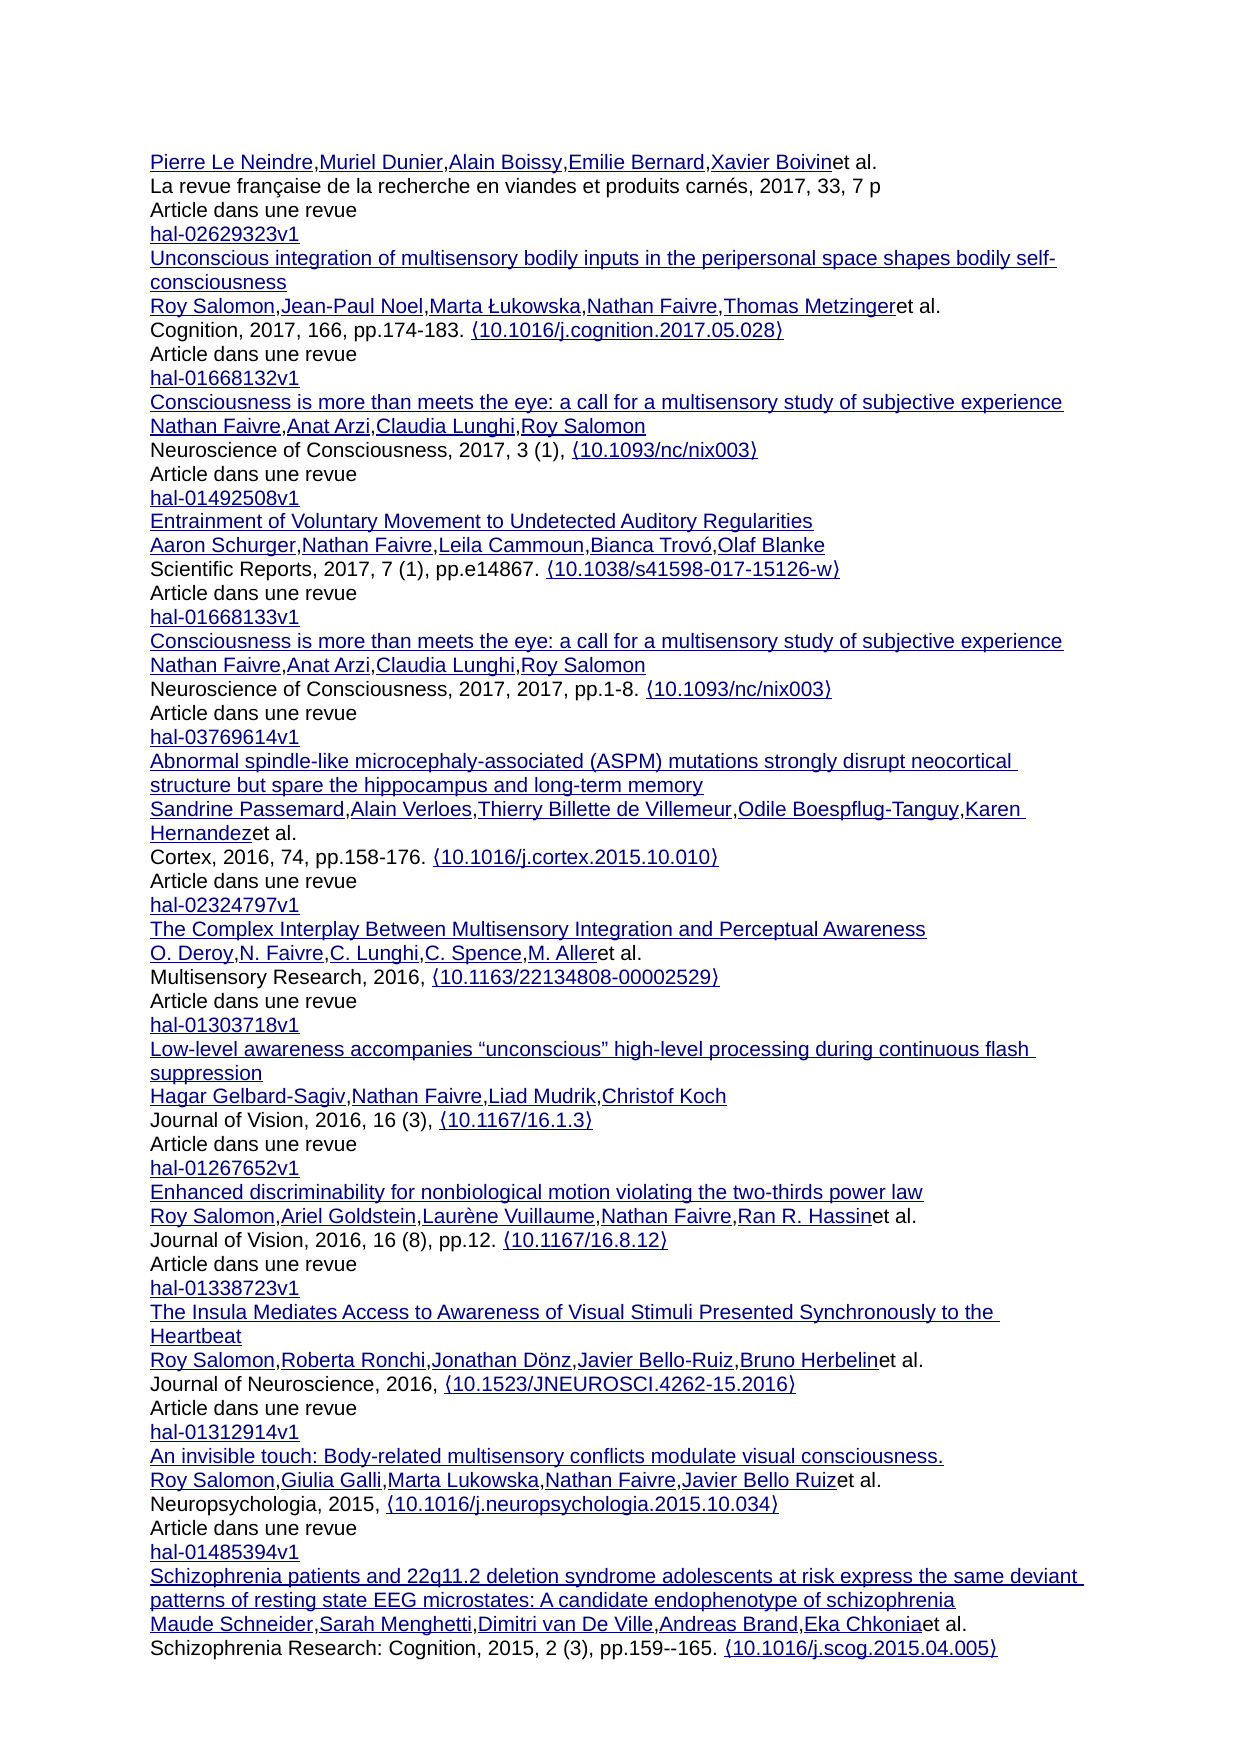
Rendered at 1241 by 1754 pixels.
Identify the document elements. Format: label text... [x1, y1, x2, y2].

table_cell The Complex Interplay Between Multisensory Integration and Perceptual Awareness O. Deroy,N. Faivre,C. Lunghi,C. Spence,M. Alleret al. Multisensory Research, 2016, ⟨10.1163/22134808-00002529⟩ Article dans une revue hal-01303718v1 [150, 917, 1090, 1036]
table_cell Enhanced discriminability for nonbiological motion violating the two-thirds power law Roy Salomon,Ariel Goldstein,Laurène Vuillaume,Nathan Faivre,Ran R. Hassinet al. Journal of Vision, 2016, 16 (8), pp.12. ⟨10.1167/16.8.12⟩ Article dans une revue hal-01338723v1 [150, 1180, 1090, 1300]
table_cell Low-level awareness accompanies “unconscious” high-level processing during continuous flash suppression Hagar Gelbard-Sagiv,Nathan Faivre,Liad Mudrik,Christof Koch Journal of Vision, 2016, 16 (3), ⟨10.1167/16.1.3⟩ Article dans une revue hal-01267652v1 [150, 1036, 1090, 1180]
table_cell Pierre Le Neindre,Muriel Dunier,Alain Boissy,Emilie Bernard,Xavier Boivinet al. La revue française de la recherche en viandes et produits carnés, 2017, 33, 7 p Article dans une revue hal-02629323v1 [150, 150, 1090, 246]
table_cell Schizophrenia patients and 22q11.2 deletion syndrome adolescents at risk express the same deviant patterns of resting state EEG microstates: A candidate endophenotype of schizophrenia Maude Schneider,Sarah Menghetti,Dimitri van De Ville,Andreas Brand,Eka Chkoniaet al. Schizophrenia Research: Cognition, 2015, 2 (3), pp.159--165. ⟨10.1016/j.scog.2015.04.005⟩ [150, 1564, 1090, 1659]
table_cell An invisible touch: Body-related multisensory conflicts modulate visual consciousness. Roy Salomon,Giulia Galli,Marta Lukowska,Nathan Faivre,Javier Bello Ruizet al. Neuropsychologia, 2015, ⟨10.1016/j.neuropsychologia.2015.10.034⟩ Article dans une revue hal-01485394v1 [150, 1444, 1090, 1563]
table_cell Consciousness is more than meets the eye: a call for a multisensory study of subjective experience Nathan Faivre,Anat Arzi,Claudia Lunghi,Roy Salomon Neuroscience of Consciousness, 2017, 2017, pp.1-8. ⟨10.1093/nc/nix003⟩ Article dans une revue hal-03769614v1 [150, 629, 1090, 749]
table_cell Abnormal spindle-like microcephaly-associated (ASPM) mutations strongly disrupt neocortical structure but spare the hippocampus and long-term memory Sandrine Passemard,Alain Verloes,Thierry Billette de Villemeur,Odile Boespflug-Tanguy,Karen Hernandezet al. Cortex, 2016, 74, pp.158-176. ⟨10.1016/j.cortex.2015.10.010⟩ Article dans une revue hal-02324797v1 [150, 749, 1090, 917]
table_cell Entrainment of Voluntary Movement to Undetected Auditory Regularities Aaron Schurger,Nathan Faivre,Leila Cammoun,Bianca Trovó,Olaf Blanke Scientific Reports, 2017, 7 (1), pp.e14867. ⟨10.1038/s41598-017-15126-w⟩ Article dans une revue hal-01668133v1 [150, 509, 1090, 629]
table_cell The Insula Mediates Access to Awareness of Visual Stimuli Presented Synchronously to the Heartbeat Roy Salomon,Roberta Ronchi,Jonathan Dönz,Javier Bello-Ruiz,Bruno Herbelinet al. Journal of Neuroscience, 2016, ⟨10.1523/JNEUROSCI.4262-15.2016⟩ Article dans une revue hal-01312914v1 [150, 1300, 1090, 1444]
table_cell Consciousness is more than meets the eye: a call for a multisensory study of subjective experience Nathan Faivre,Anat Arzi,Claudia Lunghi,Roy Salomon Neuroscience of Consciousness, 2017, 3 (1), ⟨10.1093/nc/nix003⟩ Article dans une revue hal-01492508v1 [150, 390, 1090, 509]
table_cell Unconscious integration of multisensory bodily inputs in the peripersonal space shapes bodily self-consciousness Roy Salomon,Jean-Paul Noel,Marta Łukowska,Nathan Faivre,Thomas Metzingeret al. Cognition, 2017, 166, pp.174-183. ⟨10.1016/j.cognition.2017.05.028⟩ Article dans une revue hal-01668132v1 [150, 246, 1090, 389]
